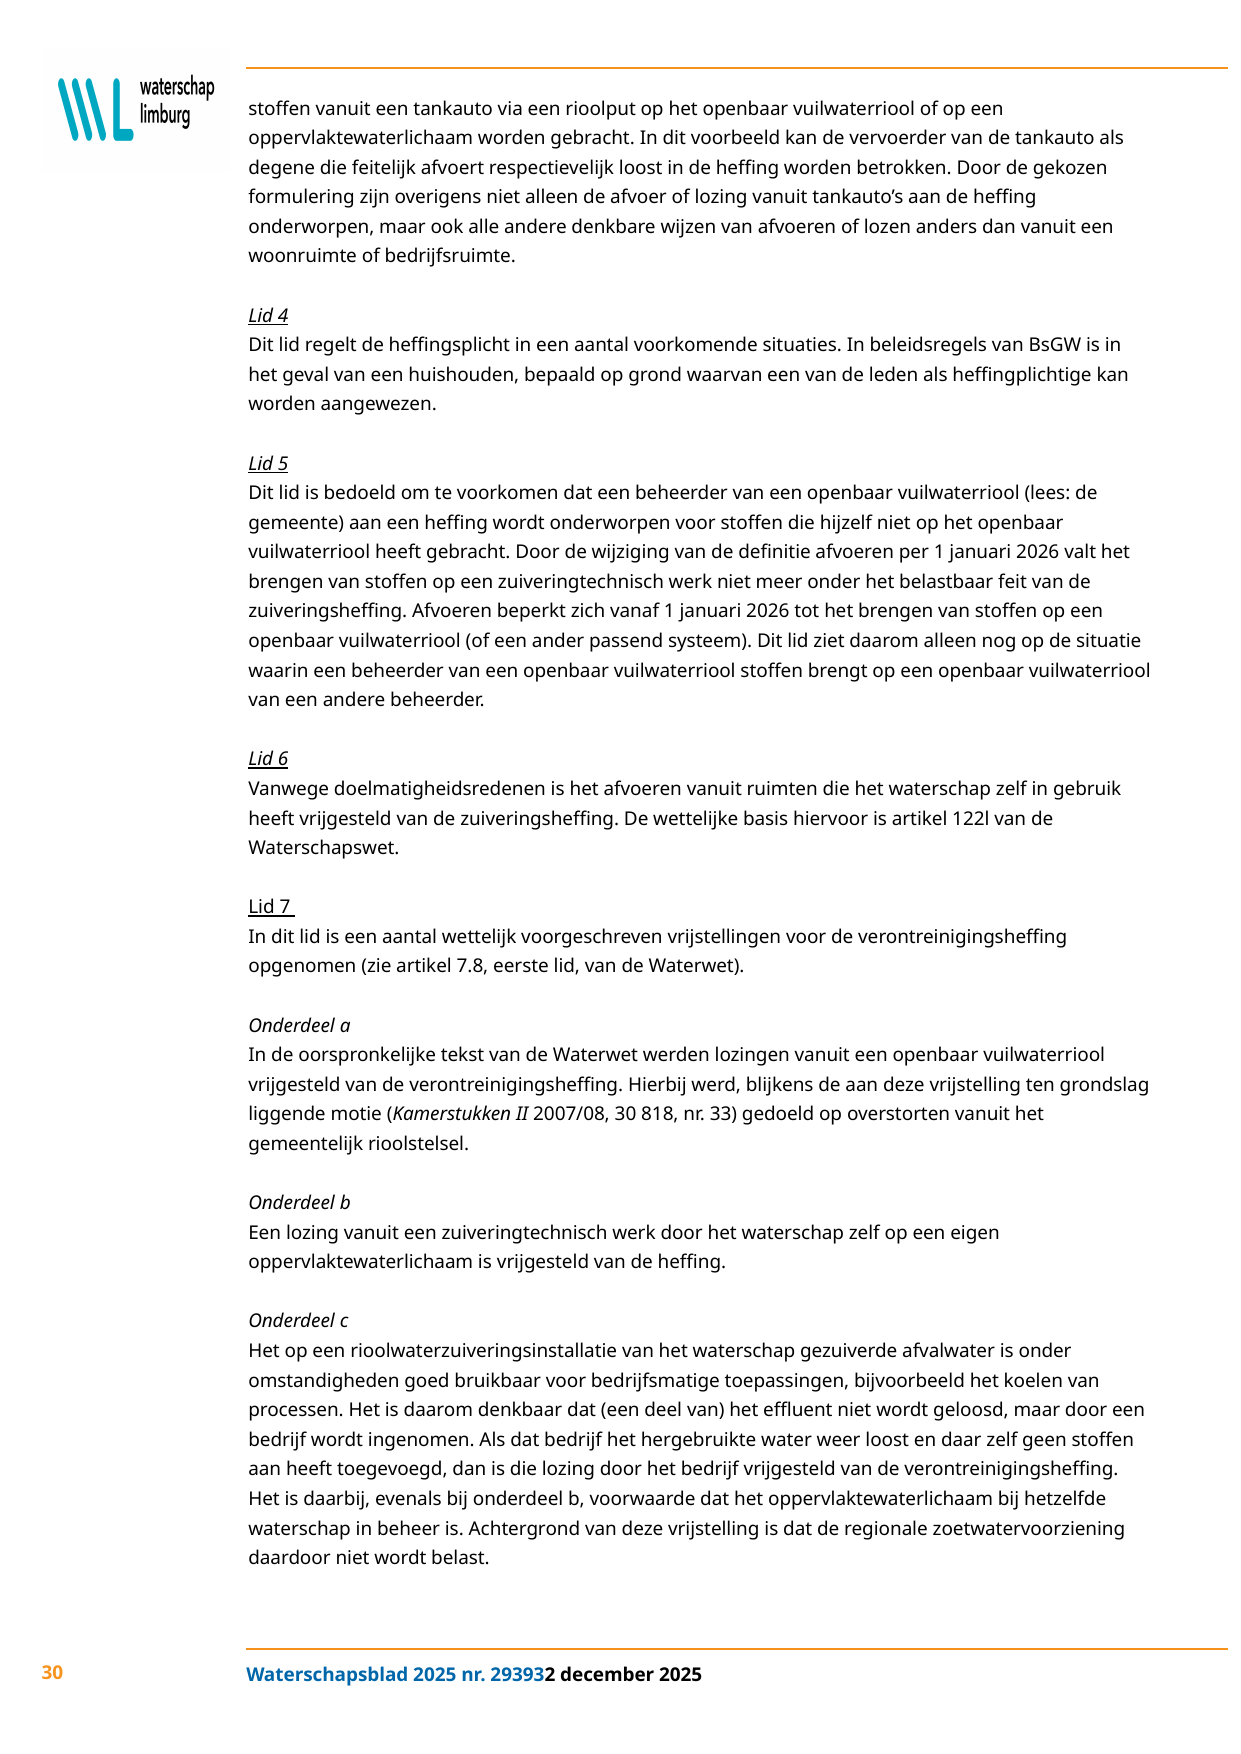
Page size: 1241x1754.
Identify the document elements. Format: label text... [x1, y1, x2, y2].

text Onderdeel a [248, 1012, 1152, 1038]
text In dit lid is een aantal wettelijk voorgeschreven vrijstellingen voor de verontreinigingsheffing opgenomen (zie artikel 7.8, eerste lid, van de Waterwet). [248, 923, 1152, 978]
text Lid 6 [248, 746, 1152, 771]
text Dit lid is bedoeld om te voorkomen dat een beheerder van een openbaar vuilwaterriool (lees: de gemeente) aan een heffing wordt onderworpen voor stoffen die hijzelf niet op het openbaar vuilwaterriool heeft gebracht. Door de wijziging van de definitie afvoeren per 1 januari 2026 valt het brengen van stoffen op een zuiveringtechnisch werk niet meer onder het belastbaar feit van de zuiveringsheffing. Afvoeren beperkt zich vanaf 1 januari 2026 tot het brengen van stoffen op een openbaar vuilwaterriool (of een ander passend systeem). Dit lid ziet daarom alleen nog op de situatie waarin een beheerder van een openbaar vuilwaterriool stoffen brengt op een openbaar vuilwaterriool van een andere beheerder. [248, 479, 1152, 712]
text Lid 5 [248, 450, 1152, 476]
text Lid 7 [248, 893, 1152, 919]
text stoffen vanuit een tankauto via een rioolput op het openbaar vuilwaterriool of op een oppervlaktewaterlichaam worden gebracht. In dit voorbeeld kan de vervoerder van de tankauto als degene die feitelijk afvoert respectievelijk loost in de heffing worden betrokken. Door de gekozen formulering zijn overigens niet alleen de afvoer of lozing vanuit tankauto’s aan de heffing onderworpen, maar ook alle andere denkbare wijzen van afvoeren of lozen anders dan vanuit een woonruimte of bedrijfsruimte. [248, 95, 1152, 268]
text Onderdeel c [248, 1308, 1152, 1333]
text Een lozing vanuit een zuiveringtechnisch werk door het waterschap zelf op een eigen oppervlaktewaterlichaam is vrijgesteld van de heffing. [248, 1219, 1152, 1274]
text Dit lid regelt de heffingsplicht in een aantal voorkomende situaties. In beleidsregels van BsGW is in het geval van een huishouden, bepaald op grond waarvan een van de leden als heffingplichtige kan worden aangewezen. [248, 331, 1152, 416]
text Vanwege doelmatigheidsredenen is het afvoeren vanuit ruimten die het waterschap zelf in gebruik heeft vrijgesteld van de zuiveringsheffing. De wettelijke basis hiervoor is artikel 122l van de Waterschapswet. [248, 775, 1152, 860]
text Onderdeel b [248, 1189, 1152, 1215]
text Lid 4 [248, 302, 1152, 328]
text In de oorspronkelijke tekst van de Waterwet werden lozingen vanuit een openbaar vuilwaterriool vrijgesteld van de verontreinigingsheffing. Hierbij werd, blijkens de aan deze vrijstelling ten grondslag liggende motie (Kamerstukken II 2007/08, 30 818, nr. 33) gedoeld op overstorten vanuit het gemeentelijk rioolstelsel. [248, 1041, 1152, 1156]
text Het op een rioolwaterzuiveringsinstallatie van het waterschap gezuiverde afvalwater is onder omstandigheden goed bruikbaar voor bedrijfsmatige toepassingen, bijvoorbeeld het koelen van processen. Het is daarom denkbaar dat (een deel van) het effluent niet wordt geloosd, maar door een bedrijf wordt ingenomen. Als dat bedrijf het hergebruikte water weer loost en daar zelf geen stoffen aan heeft toegevoegd, dan is die lozing door het bedrijf vrijgesteld van de verontreinigingsheffing. Het is daarbij, evenals bij onderdeel b, voorwaarde dat het oppervlaktewaterlichaam bij hetzelfde waterschap in beheer is. Achtergrond van deze vrijstelling is dat de regionale zoetwatervoorziening daardoor niet wordt belast. [248, 1337, 1152, 1570]
picture [41, 47, 231, 172]
